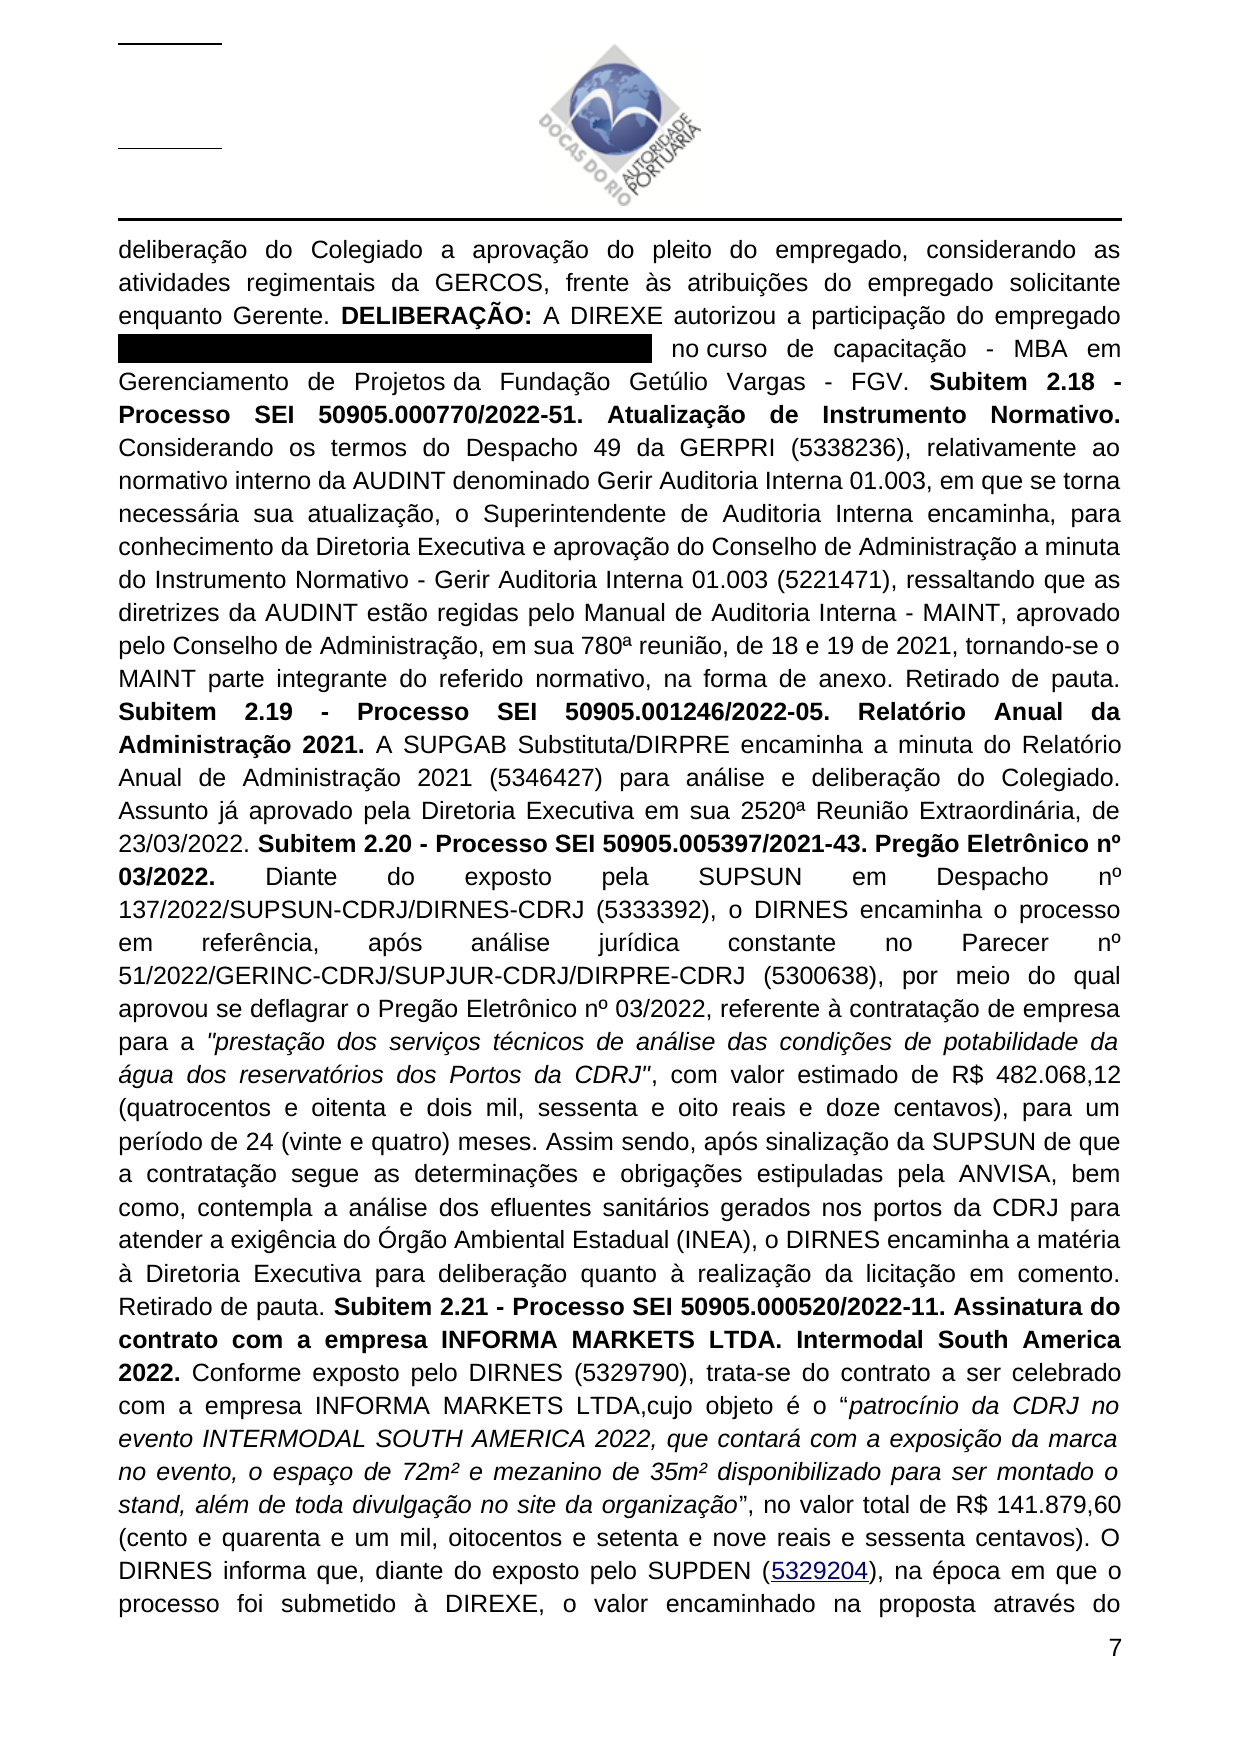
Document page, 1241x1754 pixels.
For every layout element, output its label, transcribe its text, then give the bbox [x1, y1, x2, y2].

text deliberação do Colegiado a aprovação do pleito do empregado, considerando as atividades regimentais da GERCOS, frente às atribuições do empregado solicitante enquanto Gerente. DELIBERAÇÃO: A DIREXE autorizou a participação do empregado xxxxxxx xxxxxxx xx xxxxxx xxxxxxxx xxxxx no curso de capacitação - MBA em Gerenciamento de Projetos da Fundação Getúlio Vargas - FGV. Subitem 2.18 - Processo SEI 50905.000770/2022-51. Atualização de Instrumento Normativo. Considerando os termos do Despacho 49 da GERPRI (5338236), relativamente ao normativo interno da AUDINT denominado Gerir Auditoria Interna 01.003, em que se torna necessária sua atualização, o Superintendente de Auditoria Interna encaminha, para conhecimento da Diretoria Executiva e aprovação do Conselho de Administração a minuta do Instrumento Normativo - Gerir Auditoria Interna 01.003 (5221471), ressaltando que as diretrizes da AUDINT estão regidas pelo Manual de Auditoria Interna - MAINT, aprovado pelo Conselho de Administração, em sua 780ª reunião, de 18 e 19 de 2021, tornando-se o MAINT parte integrante do referido normativo, na forma de anexo. Retirado de pauta. Subitem 2.19 - Processo SEI 50905.001246/2022-05. Relatório Anual da Administração 2021. A SUPGAB Substituta/DIRPRE encaminha a minuta do Relatório Anual de Administração 2021 (5346427) para análise e deliberação do Colegiado. Assunto já aprovado pela Diretoria Executiva em sua 2520ª Reunião Extraordinária, de 23/03/2022. Subitem 2.20 - Processo SEI 50905.005397/2021-43. Pregão Eletrônico nº 03/2022. Diante do exposto pela SUPSUN em Despacho nº 137/2022/SUPSUN-CDRJ/DIRNES-CDRJ (5333392), o DIRNES encaminha o processo em referência, após análise jurídica constante no Parecer nº 51/2022/GERINC-CDRJ/SUPJUR-CDRJ/DIRPRE-CDRJ (5300638), por meio do qual aprovou se deflagrar o Pregão Eletrônico nº 03/2022, referente à contratação de empresa para a "prestação dos serviços técnicos de análise das condições de potabilidade da água dos reservatórios dos Portos da CDRJ", com valor estimado de R$ 482.068,12 (quatrocentos e oitenta e dois mil, sessenta e oito reais e doze centavos), para um período de 24 (vinte e quatro) meses. Assim sendo, após sinalização da SUPSUN de que a contratação segue as determinações e obrigações estipuladas pela ANVISA, bem como, contempla a análise dos efluentes sanitários gerados nos portos da CDRJ para atender a exigência do Órgão Ambiental Estadual (INEA), o DIRNES encaminha a matéria à Diretoria Executiva para deliberação quanto à realização da licitação em comento. Retirado de pauta. Subitem 2.21 - Processo SEI 50905.000520/2022-11. Assinatura do contrato com a empresa INFORMA MARKETS LTDA. Intermodal South America 2022. Conforme exposto pelo DIRNES (5329790), trata-se do contrato a ser celebrado com a empresa INFORMA MARKETS LTDA,cujo objeto é o “patrocínio da CDRJ no evento INTERMODAL SOUTH AMERICA 2022, que contará com a exposição da marca no evento, o espaço de 72m² e mezanino de 35m² disponibilizado para ser montado o stand, além de toda divulgação no site da organização”, no valor total de R$ 141.879,60 (cento e quarenta e um mil, oitocentos e setenta e nove reais e sessenta centavos). O DIRNES informa que, diante do exposto pelo SUPDEN (5329204), na época em que o processo foi submetido à DIREXE, o valor encaminhado na proposta através do [118, 235, 1122, 1617]
